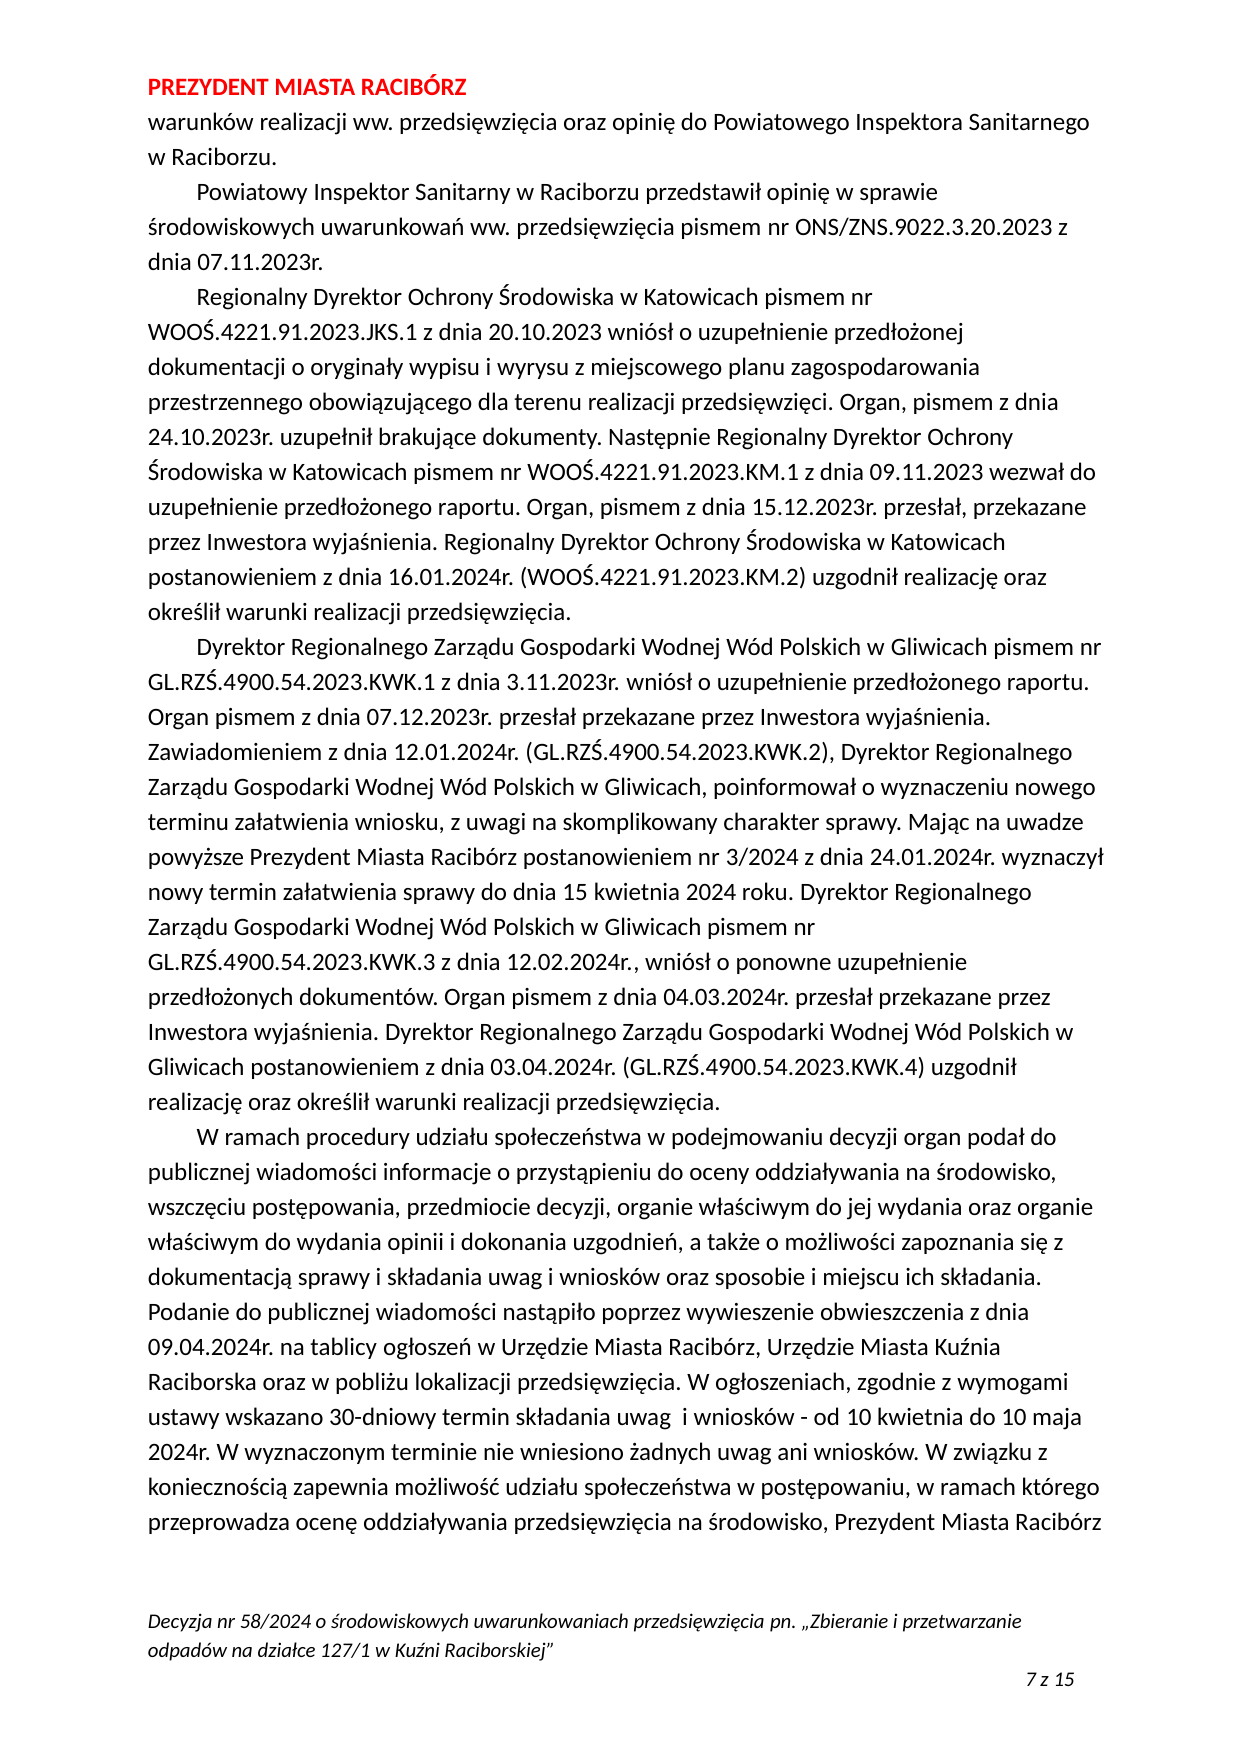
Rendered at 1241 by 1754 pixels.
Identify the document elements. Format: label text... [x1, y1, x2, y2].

text Dyrektor Regionalnego Zarządu Gospodarki Wodnej Wód Polskich w Gliwicach pismem nr GL.RZŚ.4900.54.2023.KWK.1 z dnia 3.11.2023r. wniósł o uzupełnienie przedłożonego raportu. Organ pismem z dnia 07.12.2023r. przesłał przekazane przez Inwestora wyjaśnienia. Zawiadomieniem z dnia 12.01.2024r. (GL.RZŚ.4900.54.2023.KWK.2), Dyrektor Regionalnego Zarządu Gospodarki Wodnej Wód Polskich w Gliwicach, poinformował o wyznaczeniu nowego terminu załatwienia wniosku, z uwagi na skomplikowany charakter sprawy. Mając na uwadze powyższe Prezydent Miasta Racibórz postanowieniem nr 3/2024 z dnia 24.01.2024r. wyznaczył nowy termin załatwienia sprawy do dnia 15 kwietnia 2024 roku. Dyrektor Regionalnego Zarządu Gospodarki Wodnej Wód Polskich w Gliwicach pismem nr GL.RZŚ.4900.54.2023.KWK.3 z dnia 12.02.2024r., wniósł o ponowne uzupełnienie przedłożonych dokumentów. Organ pismem z dnia 04.03.2024r. przesłał przekazane przez Inwestora wyjaśnienia. Dyrektor Regionalnego Zarządu Gospodarki Wodnej Wód Polskich w Gliwicach postanowieniem z dnia 03.04.2024r. (GL.RZŚ.4900.54.2023.KWK.4) uzgodnił realizację oraz określił warunki realizacji przedsięwzięcia. [148, 631, 1106, 1117]
text Powiatowy Inspektor Sanitarny w Raciborzu przedstawił opinię w sprawie środowiskowych uwarunkowań ww. przedsięwzięcia pismem nr ONS/ZNS.9022.3.20.2023 z dnia 07.11.2023r. [148, 176, 1106, 277]
text W ramach procedury udziału społeczeństwa w podejmowaniu decyzji organ podał do publicznej wiadomości informacje o przystąpieniu do oceny oddziaływania na środowisko, wszczęciu postępowania, przedmiocie decyzji, organie właściwym do jej wydania oraz organie właściwym do wydania opinii i dokonania uzgodnień, a także o możliwości zapoznania się z dokumentacją sprawy i składania uwag i wniosków oraz sposobie i miejscu ich składania. Podanie do publicznej wiadomości nastąpiło poprzez wywieszenie obwieszczenia z dnia 09.04.2024r. na tablicy ogłoszeń w Urzędzie Miasta Racibórz, Urzędzie Miasta Kuźnia Raciborska oraz w pobliżu lokalizacji przedsięwzięcia. W ogłoszeniach, zgodnie z wymogami ustawy wskazano 30-dniowy termin składania uwag i wniosków - od 10 kwietnia do 10 maja 2024r. W wyznaczonym terminie nie wniesiono żadnych uwag ani wniosków. W związku z koniecznością zapewnia możliwość udziału społeczeństwa w postępowaniu, w ramach którego przeprowadza ocenę oddziaływania przedsięwzięcia na środowisko, Prezydent Miasta Racibórz [148, 1121, 1106, 1537]
text Regionalny Dyrektor Ochrony Środowiska w Katowicach pismem nr WOOŚ.4221.91.2023.JKS.1 z dnia 20.10.2023 wniósł o uzupełnienie przedłożonej dokumentacji o oryginały wypisu i wyrysu z miejscowego planu zagospodarowania przestrzennego obowiązującego dla terenu realizacji przedsięwzięci. Organ, pismem z dnia 24.10.2023r. uzupełnił brakujące dokumenty. Następnie Regionalny Dyrektor Ochrony Środowiska w Katowicach pismem nr WOOŚ.4221.91.2023.KM.1 z dnia 09.11.2023 wezwał do uzupełnienie przedłożonego raportu. Organ, pismem z dnia 15.12.2023r. przesłał, przekazane przez Inwestora wyjaśnienia. Regionalny Dyrektor Ochrony Środowiska w Katowicach postanowieniem z dnia 16.01.2024r. (WOOŚ.4221.91.2023.KM.2) uzgodnił realizację oraz określił warunki realizacji przedsięwzięcia. [148, 281, 1106, 627]
text warunków realizacji ww. przedsięwzięcia oraz opinię do Powiatowego Inspektora Sanitarnego w Raciborzu. [148, 106, 1106, 172]
